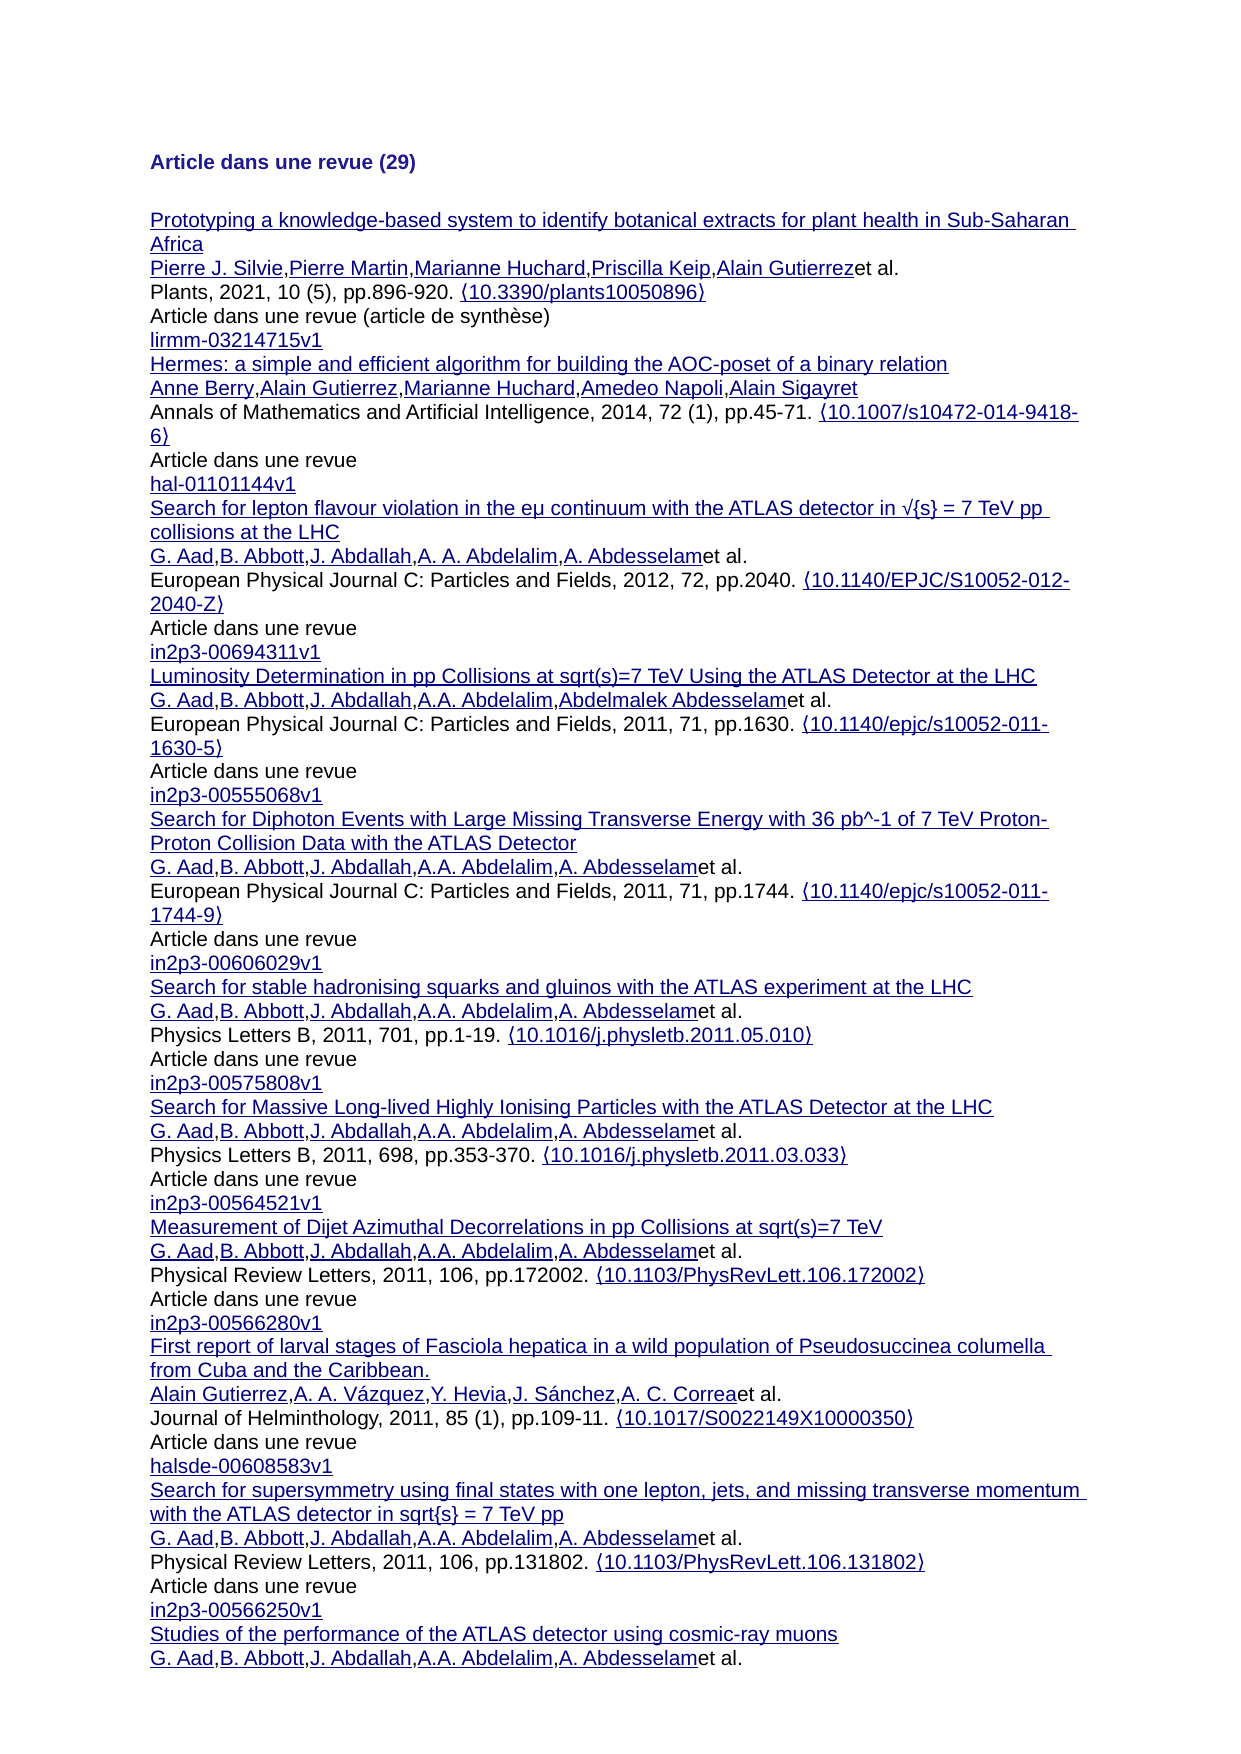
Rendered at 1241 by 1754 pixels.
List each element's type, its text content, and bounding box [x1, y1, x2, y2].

table_cell Studies of the performance of the ATLAS detector using cosmic-ray muons G. Aad,B. Abbott,J. Abdallah,A.A. Abdelalim,A. Abdesselamet al. [150, 1622, 1090, 1670]
table_cell Search for lepton flavour violation in the eμ continuum with the ATLAS detector in √{s} = 7 TeV pp collisions at the LHC G. Aad,B. Abbott,J. Abdallah,A. A. Abdelalim,A. Abdesselamet al. European Physical Journal C: Particles and Fields, 2012, 72, pp.2040. ⟨10.1140/EPJC/S10052-012-2040-Z⟩ Article dans une revue in2p3-00694311v1 [150, 496, 1090, 663]
table_header Prototyping a knowledge-based system to identify botanical extracts for plant health in Sub-Saharan Africa Pierre J. Silvie,Pierre Martin,Marianne Huchard,Priscilla Keip,Alain Gutierrezet al. Plants, 2021, 10 (5), pp.896-920. ⟨10.3390/plants10050896⟩ Article dans une revue (article de synthèse) lirmm-03214715v1 [150, 208, 1090, 352]
table_cell Search for supersymmetry using final states with one lepton, jets, and missing transverse momentum with the ATLAS detector in sqrt{s} = 7 TeV pp G. Aad,B. Abbott,J. Abdallah,A.A. Abdelalim,A. Abdesselamet al. Physical Review Letters, 2011, 106, pp.131802. ⟨10.1103/PhysRevLett.106.131802⟩ Article dans une revue in2p3-00566250v1 [150, 1478, 1090, 1622]
table_cell Search for stable hadronising squarks and gluinos with the ATLAS experiment at the LHC G. Aad,B. Abbott,J. Abdallah,A.A. Abdelalim,A. Abdesselamet al. Physics Letters B, 2011, 701, pp.1-19. ⟨10.1016/j.physletb.2011.05.010⟩ Article dans une revue in2p3-00575808v1 [150, 975, 1090, 1095]
table_cell Hermes: a simple and efficient algorithm for building the AOC-poset of a binary relation Anne Berry,Alain Gutierrez,Marianne Huchard,Amedeo Napoli,Alain Sigayret Annals of Mathematics and Artificial Intelligence, 2014, 72 (1), pp.45-71. ⟨10.1007/s10472-014-9418-6⟩ Article dans une revue hal-01101144v1 [150, 352, 1090, 496]
table_cell Luminosity Determination in pp Collisions at sqrt(s)=7 TeV Using the ATLAS Detector at the LHC G. Aad,B. Abbott,J. Abdallah,A.A. Abdelalim,Abdelmalek Abdesselamet al. European Physical Journal C: Particles and Fields, 2011, 71, pp.1630. ⟨10.1140/epjc/s10052-011-1630-5⟩ Article dans une revue in2p3-00555068v1 [150, 664, 1090, 807]
table_cell First report of larval stages of Fasciola hepatica in a wild population of Pseudosuccinea columella from Cuba and the Caribbean. Alain Gutierrez,A. A. Vázquez,Y. Hevia,J. Sánchez,A. C. Correaet al. Journal of Helminthology, 2011, 85 (1), pp.109-11. ⟨10.1017/S0022149X10000350⟩ Article dans une revue halsde-00608583v1 [150, 1334, 1090, 1478]
subtitle Article dans une revue (29) [150, 150, 1090, 174]
table_cell Search for Massive Long-lived Highly Ionising Particles with the ATLAS Detector at the LHC G. Aad,B. Abbott,J. Abdallah,A.A. Abdelalim,A. Abdesselamet al. Physics Letters B, 2011, 698, pp.353-370. ⟨10.1016/j.physletb.2011.03.033⟩ Article dans une revue in2p3-00564521v1 [150, 1095, 1090, 1214]
table_cell Measurement of Dijet Azimuthal Decorrelations in pp Collisions at sqrt(s)=7 TeV G. Aad,B. Abbott,J. Abdallah,A.A. Abdelalim,A. Abdesselamet al. Physical Review Letters, 2011, 106, pp.172002. ⟨10.1103/PhysRevLett.106.172002⟩ Article dans une revue in2p3-00566280v1 [150, 1215, 1090, 1334]
table_cell Search for Diphoton Events with Large Missing Transverse Energy with 36 pb^-1 of 7 TeV Proton-Proton Collision Data with the ATLAS Detector G. Aad,B. Abbott,J. Abdallah,A.A. Abdelalim,A. Abdesselamet al. European Physical Journal C: Particles and Fields, 2011, 71, pp.1744. ⟨10.1140/epjc/s10052-011-1744-9⟩ Article dans une revue in2p3-00606029v1 [150, 807, 1090, 975]
